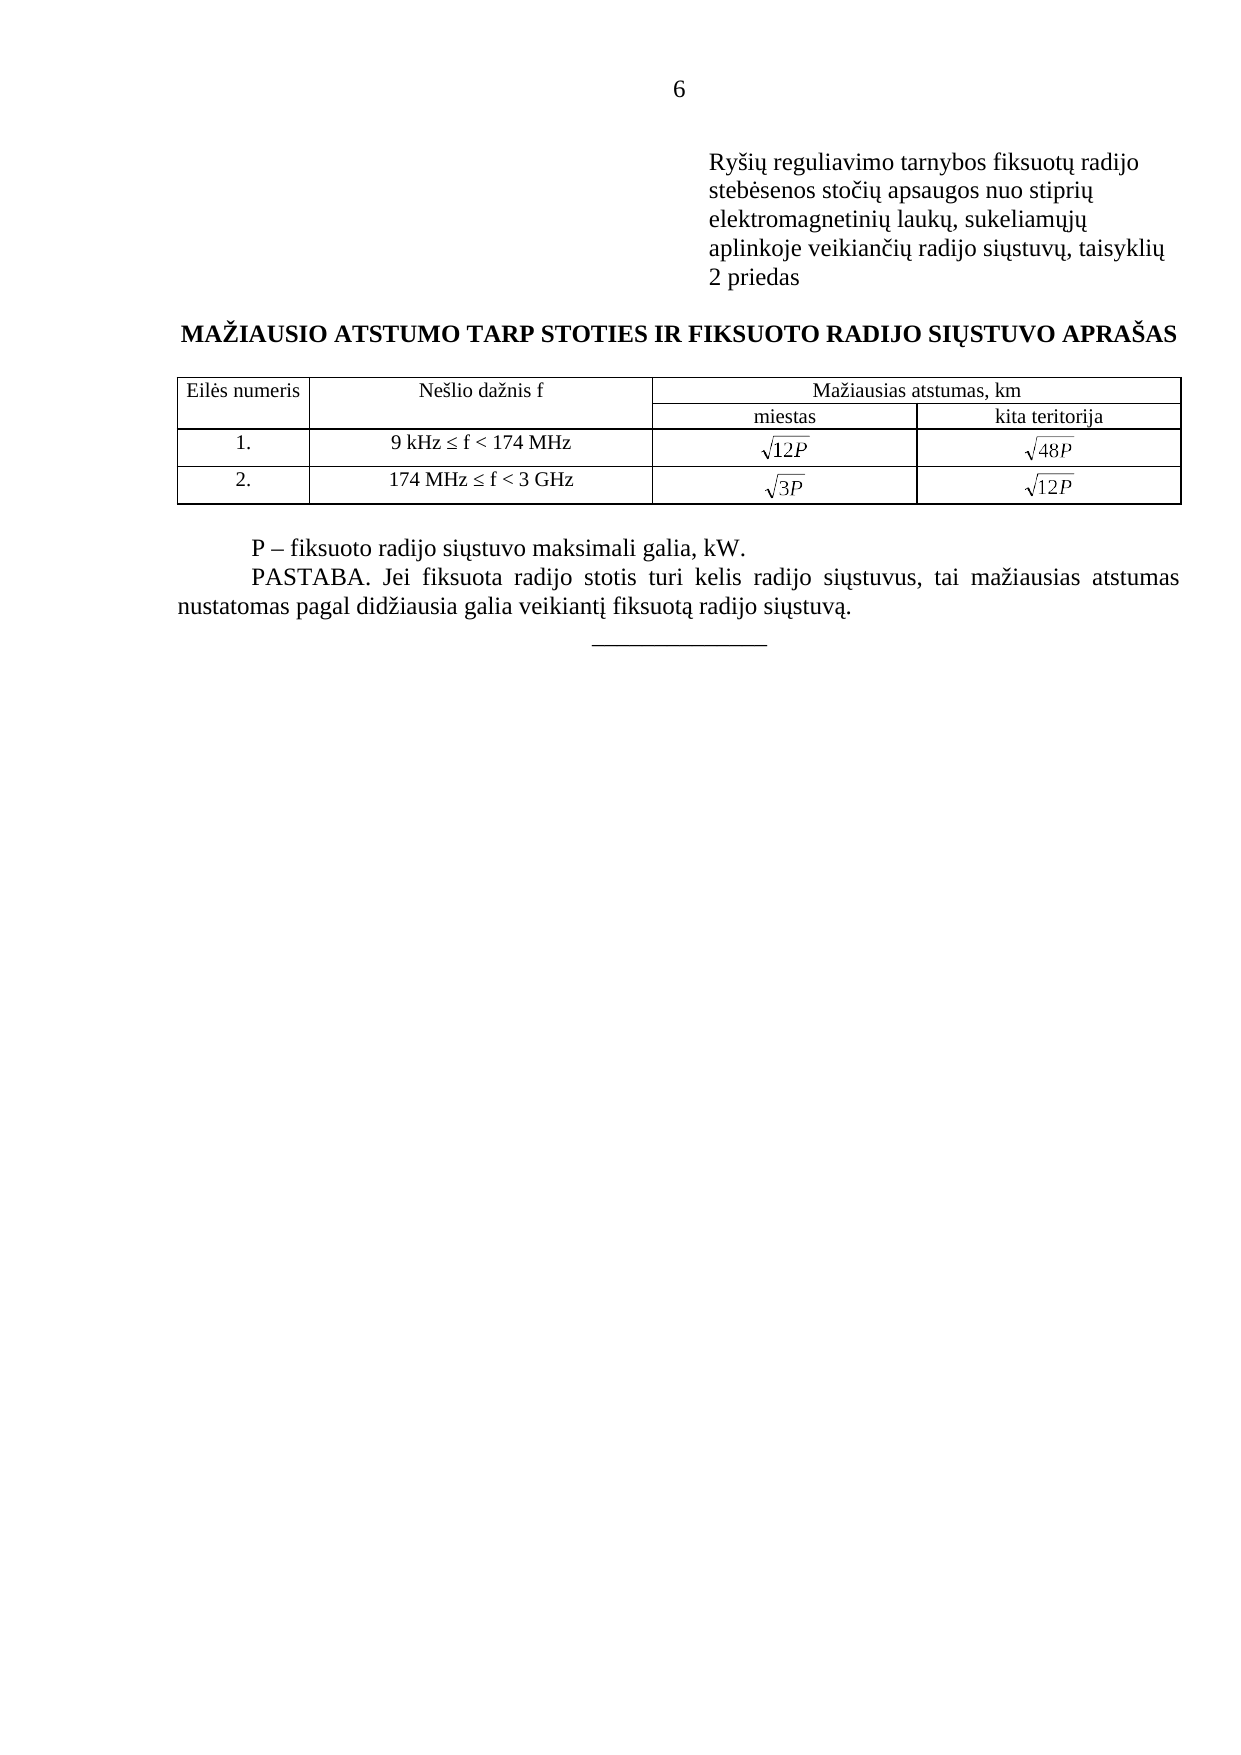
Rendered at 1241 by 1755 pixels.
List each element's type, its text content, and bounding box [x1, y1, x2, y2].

text elektromagnetinių laukų, sukeliamųjų [177, 204, 1181, 233]
table_cell 9 kHz ≤ f < 174 MHz [310, 430, 652, 466]
table_cell 174 MHz ≤ f < 3 GHz [310, 467, 652, 503]
text stebėsenos stočių apsaugos nuo stiprių [177, 176, 1181, 204]
text PASTABA. Jei fiksuota radijo stotis turi kelis radijo siųstuvus, tai mažiausias atstumas nustatomas pagal didžiausia galia veikiantį fiksuotą radijo siųstuvą. [177, 562, 1181, 620]
text ______________ [177, 620, 1181, 648]
text aplinkoje veikiančių radijo siųstuvų, taisyklių [177, 233, 1181, 262]
table_header Eilės numeris [178, 378, 309, 428]
table_cell [653, 430, 916, 466]
table_cell 2. [178, 467, 309, 503]
text P – fiksuoto radijo siųstuvo maksimali galia, kW. [177, 533, 1181, 562]
table_cell [653, 467, 657, 503]
text 2 priedas [177, 262, 1181, 291]
table_cell [918, 467, 1180, 503]
table_header Nešlio dažnis f [310, 378, 652, 428]
text Ryšių reguliavimo tarnybos fiksuotų radijo [177, 147, 1181, 176]
text MAŽIAUSIO ATSTUMO TARP STOTIES IR FIKSUOTO RADIJO SIŲSTUVO APRAŠAS [177, 319, 1181, 348]
table_cell 1. [178, 430, 309, 466]
